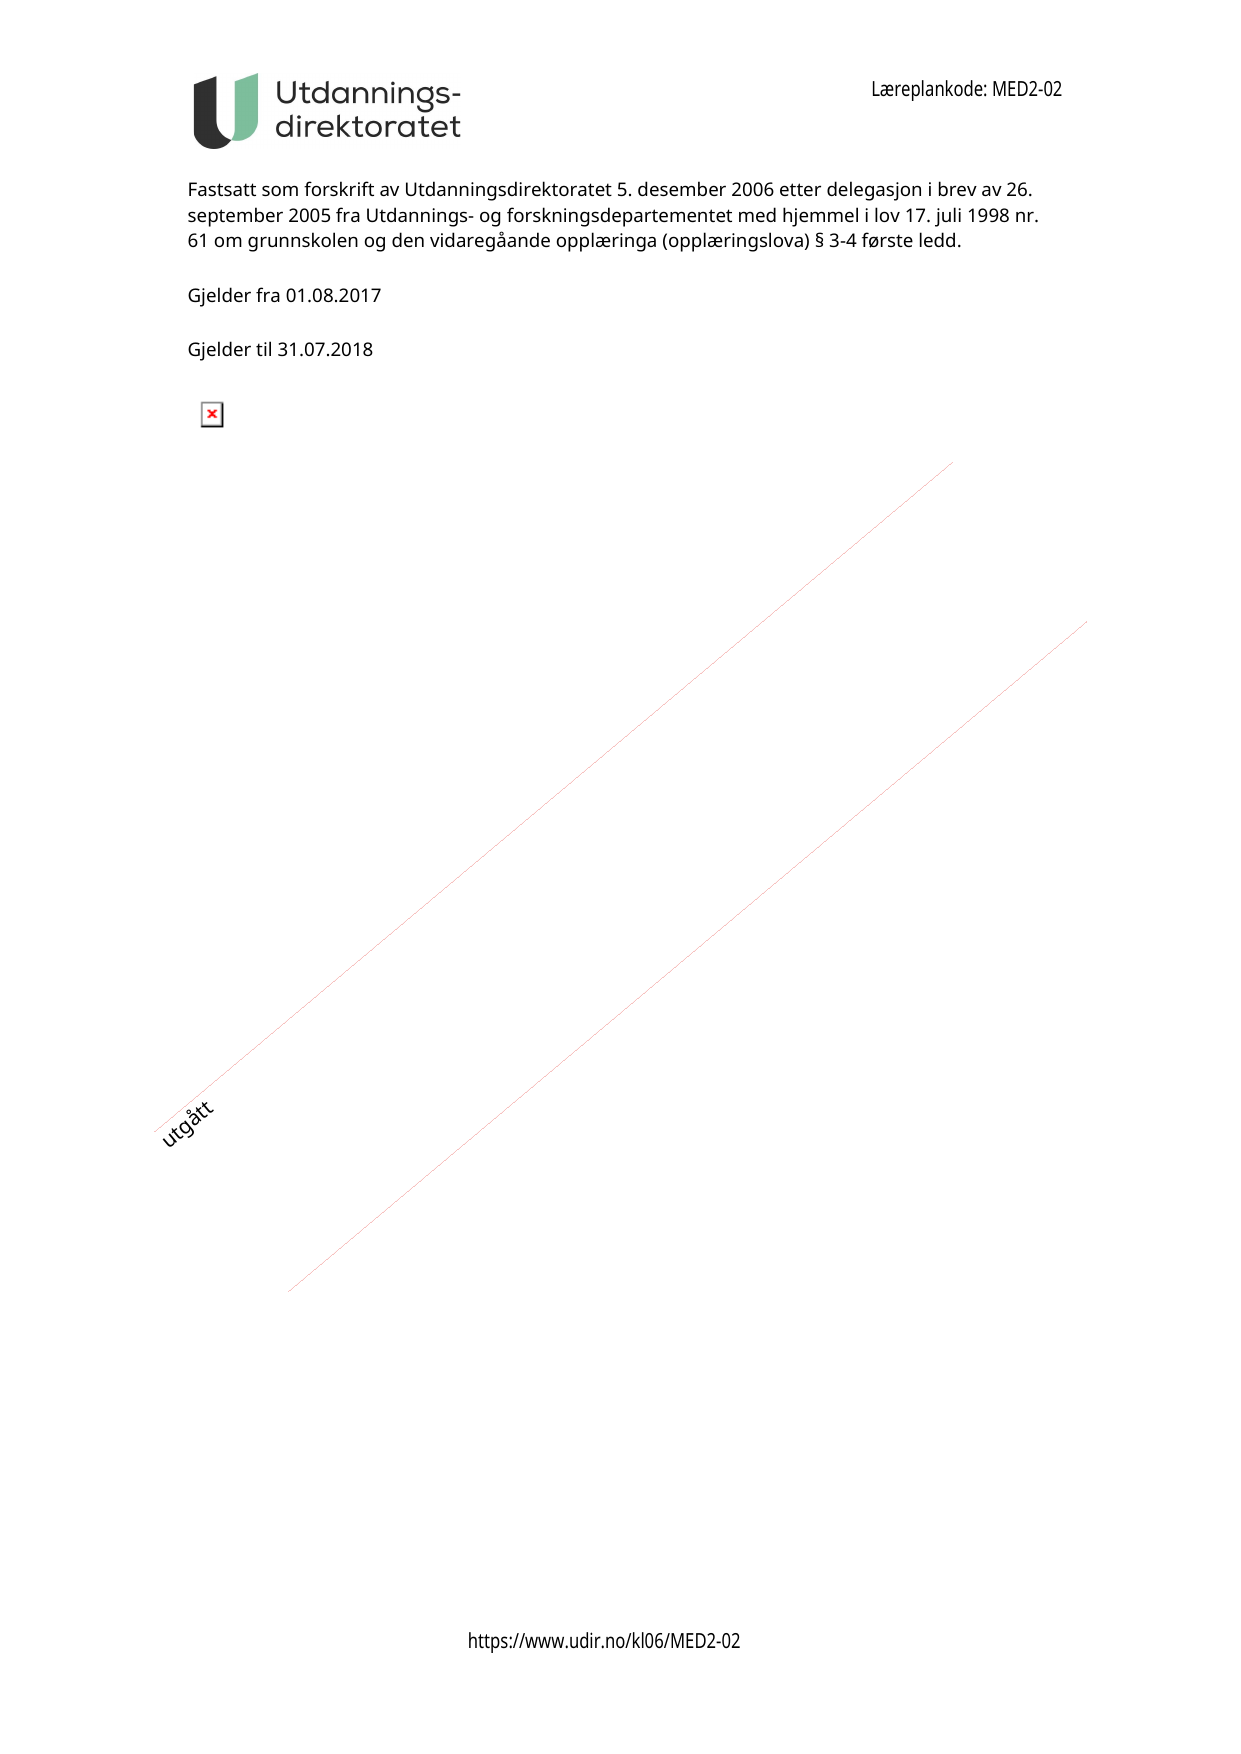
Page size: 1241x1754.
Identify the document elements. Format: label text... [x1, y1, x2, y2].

text Fastsatt som forskrift av Utdanningsdirektoratet 5. desember 2006 etter delegasjon i brev av 26. september 2005 fra Utdannings- og forskningsdepartementet med hjemmel i lov 17. juli 1998 nr. 61 om grunnskolen og den vidaregåande opplæringa (opplæringslova) § 3-4 første ledd. [187, 176, 1053, 253]
picture [187, 391, 238, 442]
picture [193, 73, 461, 149]
text Gjelder til 31.07.2018 [378, 337, 1053, 362]
text Gjelder fra 01.08.2017 [386, 282, 1053, 308]
